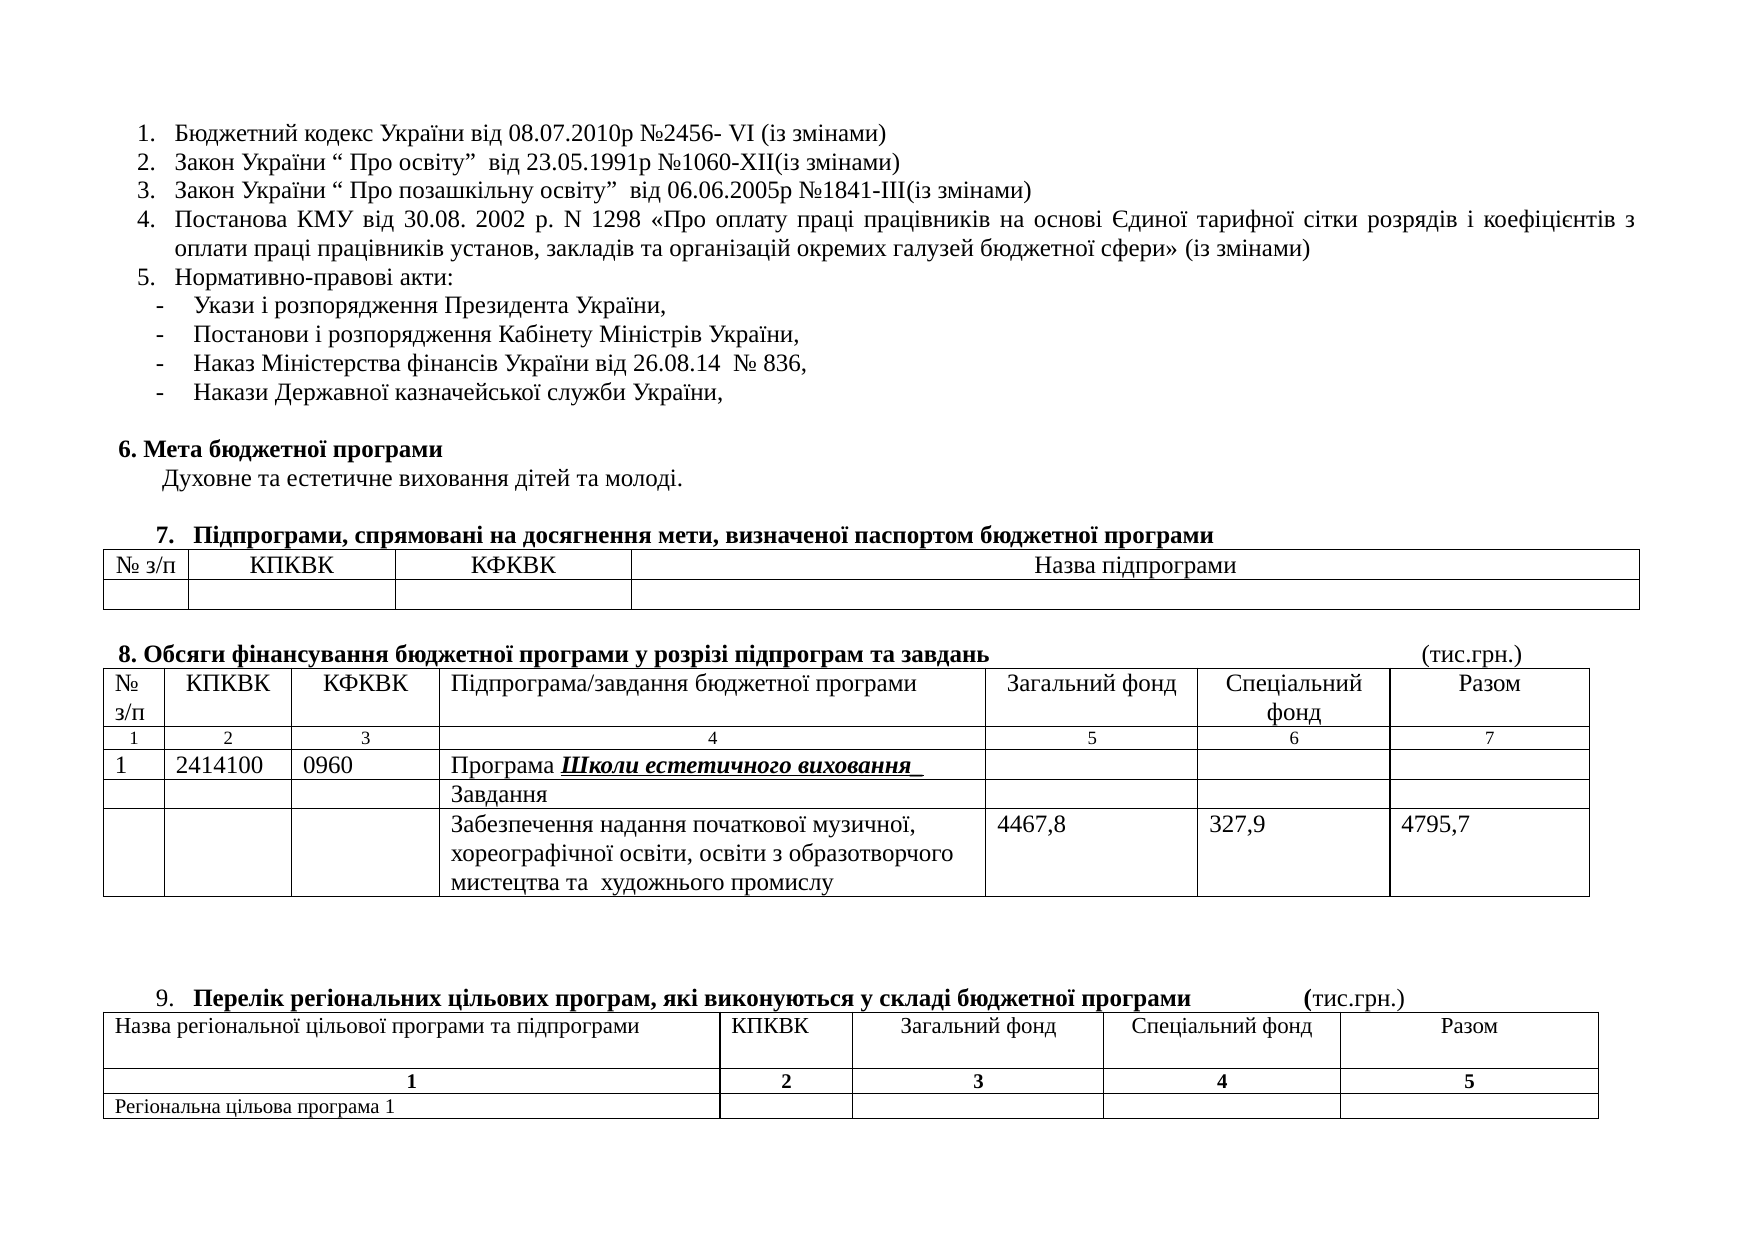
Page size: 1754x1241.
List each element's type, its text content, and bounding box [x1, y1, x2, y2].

table_cell 5 [1341, 1069, 1598, 1093]
table_cell [396, 580, 631, 609]
table_cell [292, 780, 439, 808]
table_cell 1 [104, 750, 164, 778]
table_header № з/п [104, 669, 164, 726]
table_cell 1 [104, 727, 164, 749]
table_header Назва підпрограми [632, 550, 1639, 579]
table_header Спеціальний фонд [1104, 1013, 1340, 1068]
table_cell 1 [104, 1069, 719, 1093]
list Підпрограми, спрямовані на досягнення мети, визначеної паспортом бюджетної програми [156, 521, 1636, 549]
table_cell 2414100 [165, 750, 291, 778]
list Бюджетний кодекс України від 08.07.2010р №2456- VI (із змінами) [137, 118, 1636, 147]
list Перелік регіональних цільових програм, які виконуються у складі бюджетної програми (тис.грн.) [156, 983, 1636, 1012]
table_cell 4 [440, 727, 985, 749]
table_header Разом [1341, 1013, 1598, 1068]
table_cell 0960 [292, 750, 439, 778]
table_cell [1341, 1094, 1598, 1118]
table_cell [853, 1094, 1103, 1118]
table_header КПКВК [189, 550, 395, 579]
table_header Разом [1391, 669, 1589, 726]
table_cell Програма Школи естетичного виховання_ [440, 750, 985, 778]
table_cell [104, 809, 164, 896]
table_cell [986, 750, 1197, 778]
table_cell [292, 809, 439, 896]
table_header № з/п [104, 550, 188, 579]
table_cell 2 [721, 1069, 852, 1093]
table_cell [1104, 1094, 1340, 1118]
list Нормативно-правові акти: [137, 262, 1636, 291]
table_cell 7 [1391, 727, 1589, 749]
table_header Назва регіональної цільової програми та підпрограми [104, 1013, 719, 1068]
table_cell [1391, 750, 1589, 778]
table_header Спеціальний фонд [1198, 669, 1389, 726]
table_cell [104, 780, 164, 808]
table_cell [165, 809, 291, 896]
table_cell [165, 780, 291, 808]
text 8. Обсяги фінансування бюджетної програми у розрізі підпрограм та завдань (тис.грн.) [118, 639, 1636, 667]
table_cell [1198, 750, 1389, 778]
table_header КПКВК [721, 1013, 852, 1068]
table_cell 2 [165, 727, 291, 749]
list Постанови і розпорядження Кабінету Міністрів України, [156, 319, 1636, 348]
table_cell [1391, 780, 1589, 808]
list Постанова КМУ від 30.08. 2002 р. N 1298 «Про оплату праці працівників на основі Єдиної тарифної сітки розрядів і коефіцієнтів з оплати праці працівників установ, закладів та організацій окремих галузей бюджетної сфери» (із змінами) [137, 204, 1636, 262]
table_cell [1198, 780, 1389, 808]
table_cell [721, 1094, 852, 1118]
table_cell 4795,7 [1391, 809, 1589, 896]
table_header Підпрограма/завдання бюджетної програми [440, 669, 985, 726]
table_cell [986, 780, 1197, 808]
table_header КПКВК [165, 669, 291, 726]
table_cell 5 [986, 727, 1197, 749]
table_cell 3 [292, 727, 439, 749]
table_cell Регіональна цільова програма 1 [104, 1094, 719, 1118]
table_cell [189, 580, 395, 609]
list Накази Державної казначейської служби України, [156, 377, 1636, 406]
table_cell Завдання [440, 780, 985, 808]
table_header КФКВК [396, 550, 631, 579]
list Закон України “ Про освіту” від 23.05.1991р №1060-ХІІ(із змінами) [137, 147, 1636, 176]
table_header Загальний фонд [853, 1013, 1103, 1068]
list Наказ Міністерства фінансів України від 26.08.14 № 836, [156, 348, 1636, 377]
table_header КФКВК [292, 669, 439, 726]
text 6. Мета бюджетної програми [118, 434, 1636, 463]
table_cell Забезпечення надання початкової музичної, хореографічної освіти, освіти з образотворчого мистецтва та художнього промислу [440, 809, 985, 896]
table_header Загальний фонд [986, 669, 1197, 726]
table_cell 4467,8 [986, 809, 1197, 896]
table_cell 327,9 [1198, 809, 1389, 896]
table_cell 3 [853, 1069, 1103, 1093]
text Духовне та естетичне виховання дітей та молоді. [118, 463, 1636, 492]
table_cell 4 [1104, 1069, 1340, 1093]
list Укази і розпорядження Президента України, [156, 291, 1636, 319]
list Закон України “ Про позашкільну освіту” від 06.06.2005р №1841-ІІІ(із змінами) [137, 176, 1636, 204]
table_cell 6 [1198, 727, 1389, 749]
table_cell [104, 580, 188, 609]
table_cell [632, 580, 1639, 609]
